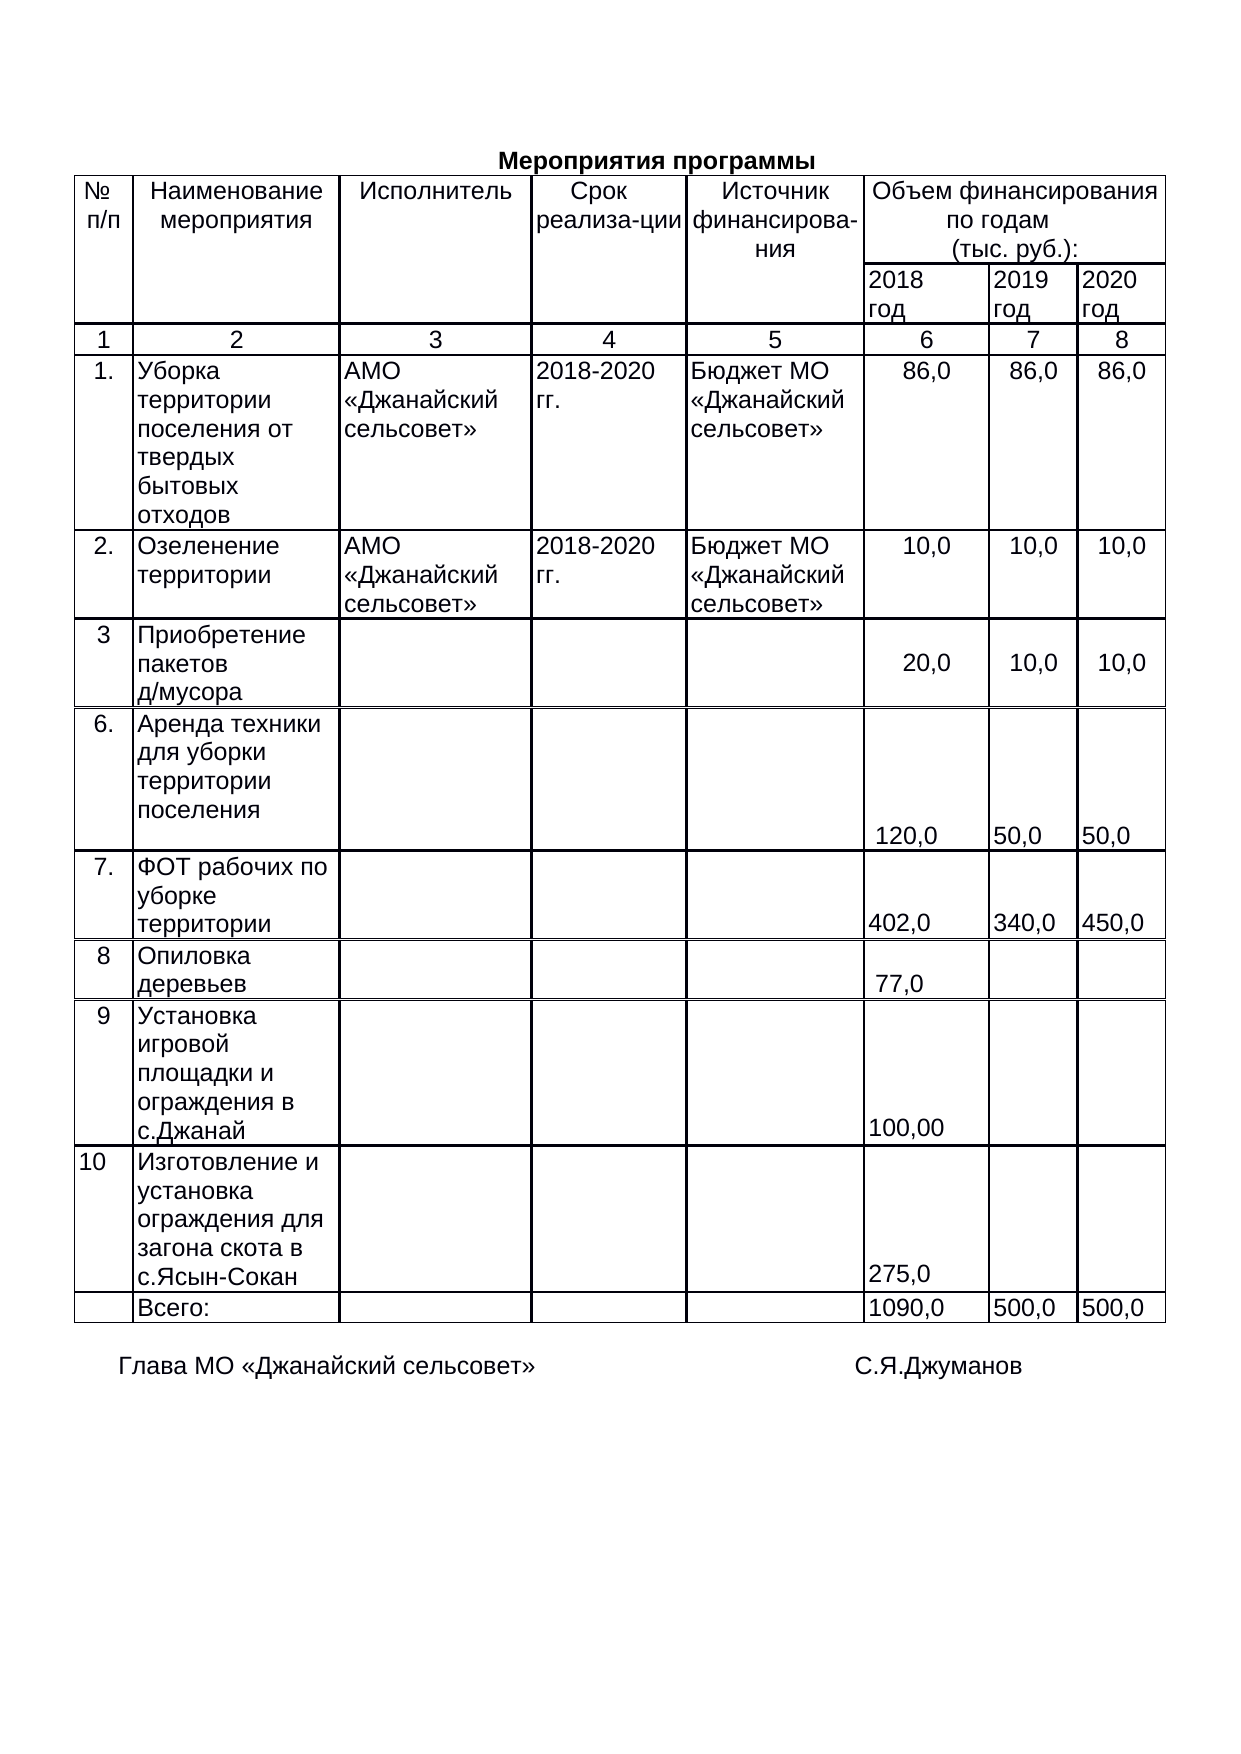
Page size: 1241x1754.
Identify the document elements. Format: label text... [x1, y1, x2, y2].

table_cell [688, 709, 863, 849]
table_cell 10 [75, 1147, 132, 1291]
table_cell [341, 620, 530, 706]
table_cell 10,0 [990, 531, 1076, 617]
table_header Объем финансирования по годам (тыс. руб.): [865, 176, 1165, 262]
table_cell 1 [75, 325, 132, 354]
table_cell Изготовление и установка ограждения для загона скота в с.Ясын-Сокан [134, 1147, 338, 1291]
table_cell Опиловка деревьев [134, 941, 338, 998]
table_cell [688, 941, 863, 998]
table_cell Установка игровой площадки и ограждения в с.Джанай [134, 1001, 338, 1144]
table_cell 120,0 [865, 709, 988, 849]
table_cell [75, 1293, 132, 1322]
table_cell [688, 1293, 863, 1322]
table_cell 100,00 [865, 1001, 988, 1144]
table_cell 7 [990, 325, 1076, 354]
table_cell [1079, 941, 1165, 998]
table_cell [533, 620, 685, 706]
table_cell 8 [75, 941, 132, 998]
table_cell 1. [75, 356, 132, 529]
table_cell 77,0 [865, 941, 988, 998]
table_cell 10,0 [1079, 531, 1165, 617]
table_cell 7. [75, 852, 132, 938]
table_cell 2018-2020 гг. [533, 531, 685, 617]
text Глава МО «Джанайский сельсовет» С.Я.Джуманов [118, 1351, 1122, 1380]
table_cell 500,0 [990, 1293, 1076, 1322]
table_cell [341, 709, 530, 849]
table_cell Всего: [134, 1293, 338, 1322]
table_header Наименование мероприятия [134, 176, 338, 322]
table_cell Бюджет МО «Джанайский сельсовет» [688, 531, 863, 617]
table_cell 86,0 [865, 356, 988, 529]
table_cell [341, 1147, 530, 1291]
table_cell [341, 941, 530, 998]
table_cell [533, 941, 685, 998]
text Мероприятия программы [118, 146, 1122, 175]
table_cell 4 [533, 325, 685, 354]
table_cell 275,0 [865, 1147, 988, 1291]
table_cell [990, 1001, 1076, 1144]
table_cell 500,0 [1079, 1293, 1165, 1322]
table_cell 1090,0 [865, 1293, 988, 1322]
table_cell 3 [75, 620, 132, 706]
table_cell Бюджет МО «Джанайский сельсовет» [688, 356, 863, 529]
table_cell АМО «Джанайский сельсовет» [341, 531, 530, 617]
table_cell 50,0 [990, 709, 1076, 849]
table_cell [341, 1293, 530, 1322]
table_cell 20,0 [865, 620, 988, 706]
table_cell [990, 1147, 1076, 1291]
table_cell 50,0 [1079, 709, 1165, 849]
table_cell [1079, 1147, 1165, 1291]
table_cell [533, 1293, 685, 1322]
table_cell 2018-2020 гг. [533, 356, 685, 529]
table_cell [341, 1001, 530, 1144]
table_cell [1079, 1001, 1165, 1144]
table_cell 8 [1079, 325, 1165, 354]
table_cell 2 [134, 325, 338, 354]
table_cell [533, 852, 685, 938]
table_cell 402,0 [865, 852, 988, 938]
table_header Срок реализа-ции [533, 176, 685, 322]
table_cell 2020 год [1079, 265, 1165, 322]
table_cell 450,0 [1079, 852, 1165, 938]
table_cell [688, 1001, 863, 1144]
table_cell Приобретение пакетов д/мусора [134, 620, 338, 706]
table_cell 6. [75, 709, 132, 849]
table_cell [688, 852, 863, 938]
table_header Источник финансирова-ния [688, 176, 863, 322]
table_cell 10,0 [1079, 620, 1165, 706]
table_cell 5 [688, 325, 863, 354]
table_cell [533, 1147, 685, 1291]
table_header Исполнитель [341, 176, 530, 322]
table_cell 2019 год [990, 265, 1076, 322]
table_cell [990, 941, 1076, 998]
table_cell 2. [75, 531, 132, 617]
table_cell 2018 год [865, 265, 988, 322]
table_cell Озеленение территории [134, 531, 338, 617]
table_cell [688, 1147, 863, 1291]
table_cell 340,0 [990, 852, 1076, 938]
table_cell 86,0 [1079, 356, 1165, 529]
table_cell 3 [341, 325, 530, 354]
table_cell Аренда техники для уборки территории поселения [134, 709, 338, 849]
table_cell Уборка территории поселения от твердых бытовых отходов [134, 356, 338, 529]
table_cell [533, 1001, 685, 1144]
table_cell 86,0 [990, 356, 1076, 529]
table_cell [533, 709, 685, 849]
table_cell [688, 620, 863, 706]
table_cell 10,0 [865, 531, 988, 617]
table_cell АМО «Джанайский сельсовет» [341, 356, 530, 529]
table_header № п/п [75, 176, 132, 322]
table_cell ФОТ рабочих по уборке территории [134, 852, 338, 938]
table_cell 6 [865, 325, 988, 354]
table_cell 10,0 [990, 620, 1076, 706]
table_cell [341, 852, 530, 938]
table_cell 9 [75, 1001, 132, 1144]
